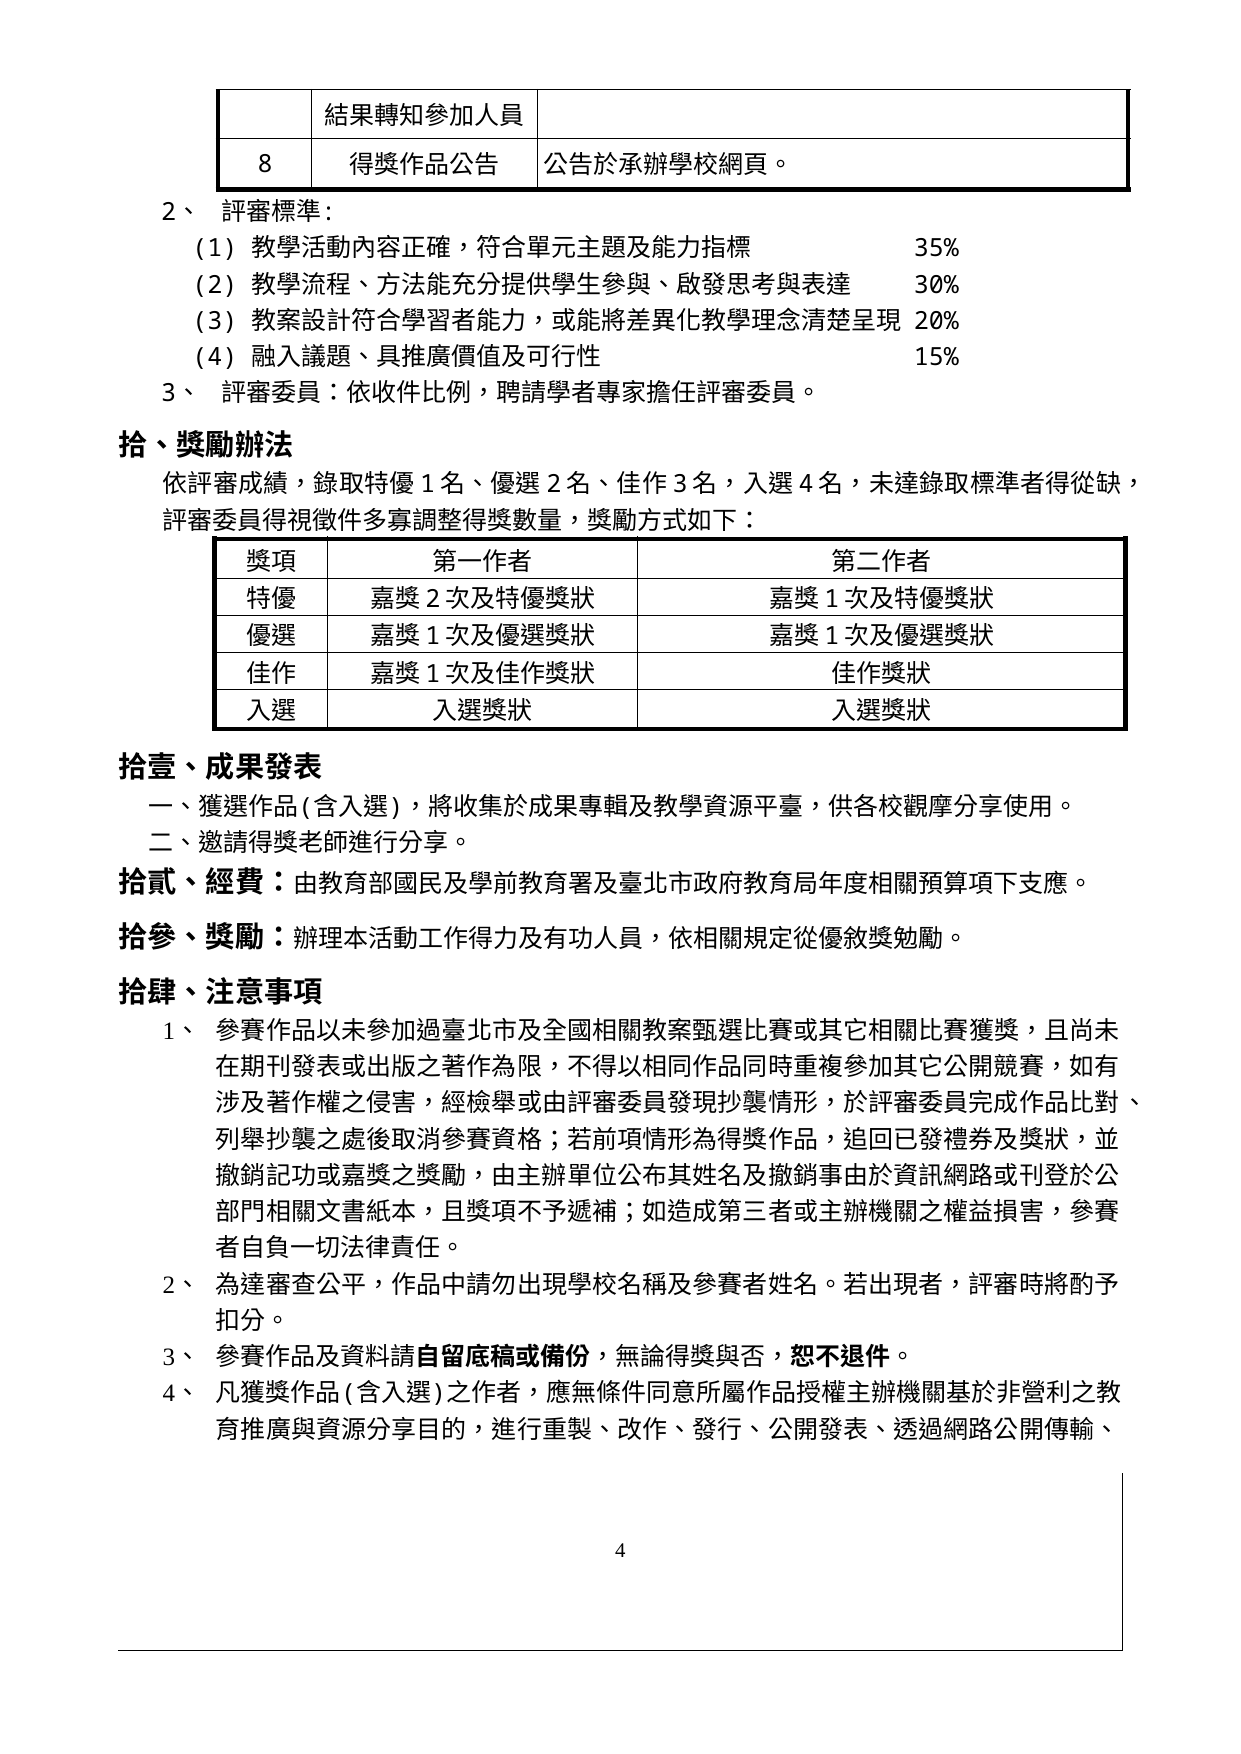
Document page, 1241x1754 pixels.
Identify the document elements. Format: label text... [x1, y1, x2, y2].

list 評審委員：依收件比例，聘請學者專家擔任評審委員。 [161, 373, 1122, 409]
table_cell 公告於承辦學校網頁。 [538, 139, 1126, 187]
table_cell 特優 [217, 579, 327, 615]
text 拾肆、注意事項 [118, 968, 1122, 1010]
list 參賽作品以未參加過臺北市及全國相關教案甄選比賽或其它相關比賽獲獎，且尚未在期刊發表或出版之著作為限，不得以相同作品同時重複參加其它公開競賽，如有涉及著作權之侵害，經檢舉或由評審委員發現抄襲情形，於評審委員完成作品比對、列舉抄襲之處後取消參賽資格；若前項情形為得獎作品，追回已發禮券及獎狀，並撤銷記功或嘉獎之獎勵，由主辦單位公布其姓名及撤銷事由於資訊網路或刊登於公部門相關文書紙本，且獎項不予遞補；如造成第三者或主辦機關之權益損害，參賽者自負一切法律責任。 [162, 1010, 1122, 1264]
table_cell 結果轉知參加人員 [312, 90, 537, 138]
text 拾貳、經費：由教育部國民及學前教育署及臺北市政府教育局年度相關預算項下支應。 [118, 858, 1122, 901]
table_header 第二作者 [638, 541, 1123, 577]
table_cell 佳作獎狀 [638, 653, 1123, 689]
table_cell 嘉獎1次及優選獎狀 [638, 616, 1123, 652]
list 教學活動內容正確，符合單元主題及能力指標 35% [192, 228, 1122, 264]
table_header 第一作者 [328, 541, 637, 577]
table_cell [220, 90, 311, 138]
table_cell 得獎作品公告 [312, 139, 537, 187]
text 一、獲選作品(含入選)，將收集於成果專輯及教學資源平臺，供各校觀摩分享使用。 [118, 786, 1122, 822]
list 教案設計符合學習者能力，或能將差異化教學理念清楚呈現 20% [192, 300, 1122, 337]
table_cell 嘉獎2次及特優獎狀 [328, 579, 637, 615]
table_header 獎項 [217, 541, 327, 577]
list 為達審查公平，作品中請勿出現學校名稱及參賽者姓名。若出現者，評審時將酌予扣分。 [162, 1264, 1122, 1337]
list 教學流程、方法能充分提供學生參與、啟發思考與表達 30% [192, 264, 1122, 300]
list 融入議題、具推廣價值及可行性 15% [192, 337, 1122, 373]
text 拾壹、成果發表 [118, 744, 1122, 786]
list 評審標準: [161, 192, 1122, 228]
table_cell 嘉獎1次及佳作獎狀 [328, 653, 637, 689]
table_cell 優選 [217, 616, 327, 652]
table_cell 嘉獎1次及特優獎狀 [638, 579, 1123, 615]
text 拾參、獎勵：辦理本活動工作得力及有功人員，依相關規定從優敘獎勉勵。 [118, 913, 1122, 956]
text 二、邀請得獎老師進行分享。 [118, 822, 1122, 858]
table_cell [538, 90, 1126, 138]
text 依評審成績，錄取特優1名、優選2名、佳作3名，入選4名，未達錄取標準者得從缺，評審委員得視徵件多寡調整得獎數量，獎勵方式如下： [162, 464, 1122, 536]
table_cell 入選獎狀 [328, 690, 637, 727]
table_cell 佳作 [217, 653, 327, 689]
table_cell 入選 [217, 690, 327, 727]
list 參賽作品及資料請自留底稿或備份，無論得獎與否，恕不退件。 [162, 1337, 1122, 1373]
table_cell 8 [220, 139, 311, 187]
text 拾、獎勵辦法 [118, 422, 1122, 464]
list 凡獲獎作品(含入選)之作者，應無條件同意所屬作品授權主辦機關基於非營利之教育推廣與資源分享目的，進行重製、改作、發行、公開發表、透過網路公開傳輸、 [162, 1373, 1122, 1445]
table_cell 嘉獎1次及優選獎狀 [328, 616, 637, 652]
table_cell 入選獎狀 [638, 690, 1123, 727]
